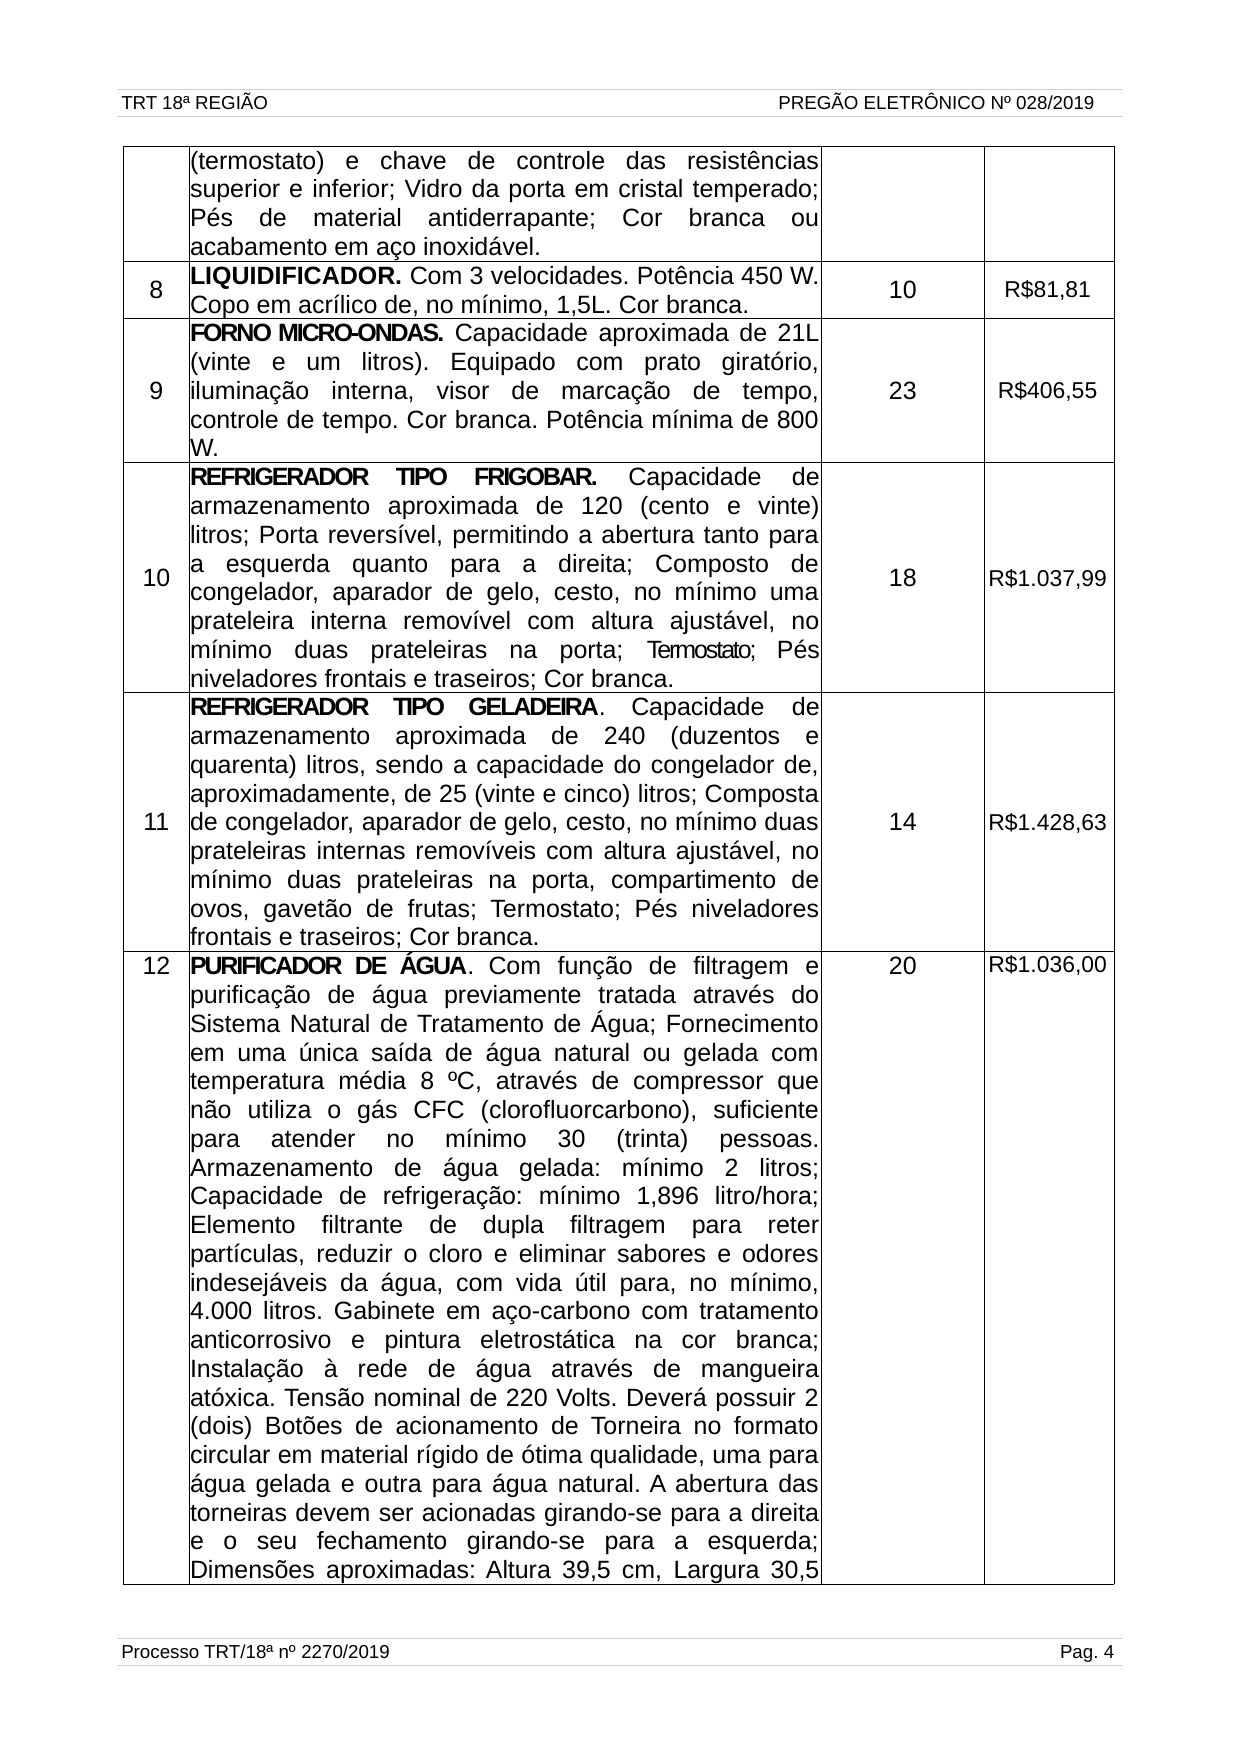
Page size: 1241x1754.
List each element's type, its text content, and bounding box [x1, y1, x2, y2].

table_cell R$1.428,63 [985, 693, 1114, 951]
table_cell 12 [124, 952, 189, 1584]
table_cell REFRIGERADOR TIPO FRIGOBAR. Capacidade de armazenamento aproximada de 120 (cento e vinte) litros; Porta reversível, permitindo a abertura tanto para a esquerda quanto para a direita; Composto de congelador, aparador de gelo, cesto, no mínimo uma prateleira interna removível com altura ajustável, no mínimo duas prateleiras na porta; Termostato; Pés niveladores frontais e traseiros; Cor branca. [190, 463, 821, 692]
table_cell R$81,81 [985, 262, 1114, 318]
table_cell 11 [124, 693, 189, 951]
table_cell [822, 147, 984, 261]
table_cell R$406,55 [985, 319, 1114, 462]
table_cell REFRIGERADOR TIPO GELADEIRA. Capacidade de armazenamento aproximada de 240 (duzentos e quarenta) litros, sendo a capacidade do congelador de, aproximadamente, de 25 (vinte e cinco) litros; Composta de congelador, aparador de gelo, cesto, no mínimo duas prateleiras internas removíveis com altura ajustável, no mínimo duas prateleiras na porta, compartimento de ovos, gavetão de frutas; Termostato; Pés niveladores frontais e traseiros; Cor branca. [190, 693, 821, 951]
table_cell (termostato) e chave de controle das resistências superior e inferior; Vidro da porta em cristal temperado; Pés de material antiderrapante; Cor branca ou acabamento em aço inoxidável. [190, 147, 821, 261]
table_cell 8 [124, 262, 189, 318]
table_cell R$1.036,00 [985, 952, 1114, 1584]
table_cell 10 [822, 262, 984, 318]
table_cell FORNO MICRO-ONDAS. Capacidade aproximada de 21L (vinte e um litros). Equipado com prato giratório, iluminação interna, visor de marcação de tempo, controle de tempo. Cor branca. Potência mínima de 800 W. [190, 319, 821, 462]
table_cell R$1.037,99 [985, 463, 1114, 692]
table_cell PURIFICADOR DE ÁGUA. Com função de filtragem e purificação de água previamente tratada através do Sistema Natural de Tratamento de Água; Fornecimento em uma única saída de água natural ou gelada com temperatura média 8 ºC, através de compressor que não utiliza o gás CFC (clorofluorcarbono), suficiente para atender no mínimo 30 (trinta) pessoas. Armazenamento de água gelada: mínimo 2 litros; Capacidade de refrigeração: mínimo 1,896 litro/hora; Elemento filtrante de dupla filtragem para reter partículas, reduzir o cloro e eliminar sabores e odores indesejáveis da água, com vida útil para, no mínimo, 4.000 litros. Gabinete em aço-carbono com tratamento anticorrosivo e pintura eletrostática na cor branca; Instalação à rede de água através de mangueira atóxica. Tensão nominal de 220 Volts. Deverá possuir 2 (dois) Botões de acionamento de Torneira no formato circular em material rígido de ótima qualidade, uma para água gelada e outra para água natural. A abertura das torneiras devem ser acionadas girando-se para a direita e o seu fechamento girando-se para a esquerda; Dimensões aproximadas: Altura 39,5 cm, Largura 30,5 [190, 952, 821, 1584]
table_cell 10 [124, 463, 189, 692]
table_cell 23 [822, 319, 984, 462]
table_cell [985, 147, 1114, 261]
table_cell [124, 147, 189, 261]
table_cell 9 [124, 319, 189, 462]
table_cell 20 [822, 952, 984, 1584]
table_cell 18 [822, 463, 984, 692]
table_cell LIQUIDIFICADOR. Com 3 velocidades. Potência 450 W. Copo em acrílico de, no mínimo, 1,5L. Cor branca. [190, 262, 821, 318]
table_cell 14 [822, 693, 984, 951]
